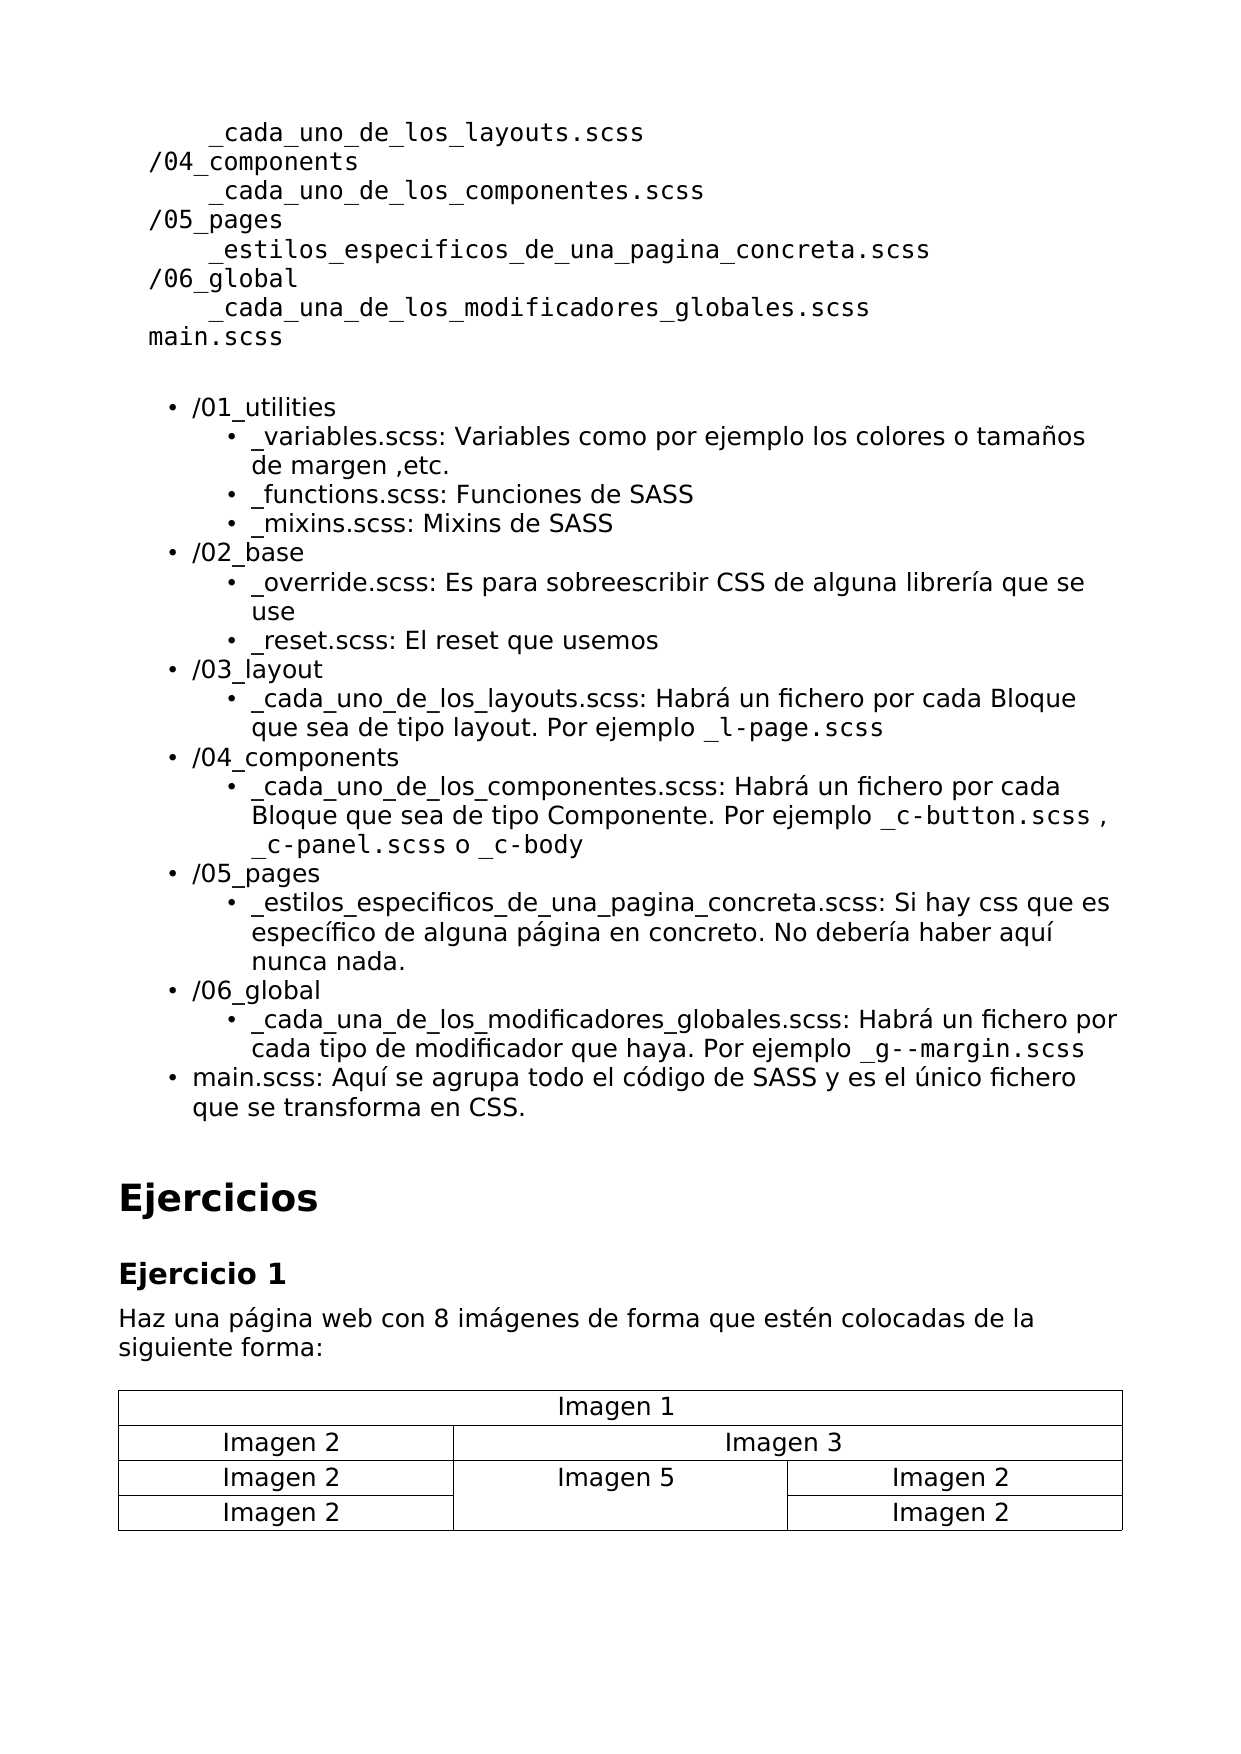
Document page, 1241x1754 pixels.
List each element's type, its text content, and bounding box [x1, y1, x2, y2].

table_cell Imagen 5 [454, 1461, 787, 1530]
table_header Imagen 1 [119, 1391, 1122, 1425]
list _reset.scss: El reset que usemos [236, 626, 1122, 655]
table_cell Imagen 2 [119, 1461, 453, 1495]
list _cada_uno_de_los_componentes.scss: Habrá un fichero por cada Bloque que sea de tipo Componente. Por ejemplo _c-button.scss , _c-panel.scss o _c-body [236, 772, 1122, 859]
list _cada_una_de_los_modificadores_globales.scss: Habrá un fichero por cada tipo de modificador que haya. Por ejemplo _g--margin.scss [236, 1005, 1122, 1063]
table_cell Imagen 3 [454, 1426, 1122, 1460]
list main.scss: Aquí se agrupa todo el código de SASS y es el único fichero que se transforma en CSS. [177, 1063, 1122, 1122]
table_cell Imagen 2 [119, 1426, 453, 1460]
list /03_layout [177, 655, 1122, 684]
list /01_utilities [177, 393, 1122, 422]
list /02_base [177, 538, 1122, 568]
text _cada_uno_de_los_layouts.scss /04_components _cada_uno_de_los_componentes.scss /05_pages _estilos_especificos_de_una_pagina_concreta.scss /06_global _cada_una_de_los_modificadores_globales.scss main.scss [118, 118, 1122, 351]
subtitle Ejercicios [118, 1176, 1122, 1220]
list _mixins.scss: Mixins de SASS [236, 509, 1122, 538]
table_cell Imagen 2 [119, 1496, 453, 1530]
list _functions.scss: Funciones de SASS [236, 480, 1122, 509]
list _cada_uno_de_los_layouts.scss: Habrá un fichero por cada Bloque que sea de tipo layout. Por ejemplo _l-page.scss [236, 684, 1122, 743]
text Haz una página web con 8 imágenes de forma que estén colocadas de la siguiente forma: [118, 1304, 1122, 1362]
list /06_global [177, 976, 1122, 1005]
list /04_components [177, 743, 1122, 772]
table_cell Imagen 2 [788, 1461, 1122, 1495]
list /05_pages [177, 859, 1122, 888]
subtitle Ejercicio 1 [118, 1257, 1122, 1291]
list _estilos_especificos_de_una_pagina_concreta.scss: Si hay css que es específico de alguna página en concreto. No debería haber aquí nunca nada. [236, 888, 1122, 976]
table_cell Imagen 2 [788, 1496, 1122, 1530]
list _variables.scss: Variables como por ejemplo los colores o tamaños de margen ,etc. [236, 422, 1122, 480]
list _override.scss: Es para sobreescribir CSS de alguna librería que se use [236, 568, 1122, 626]
